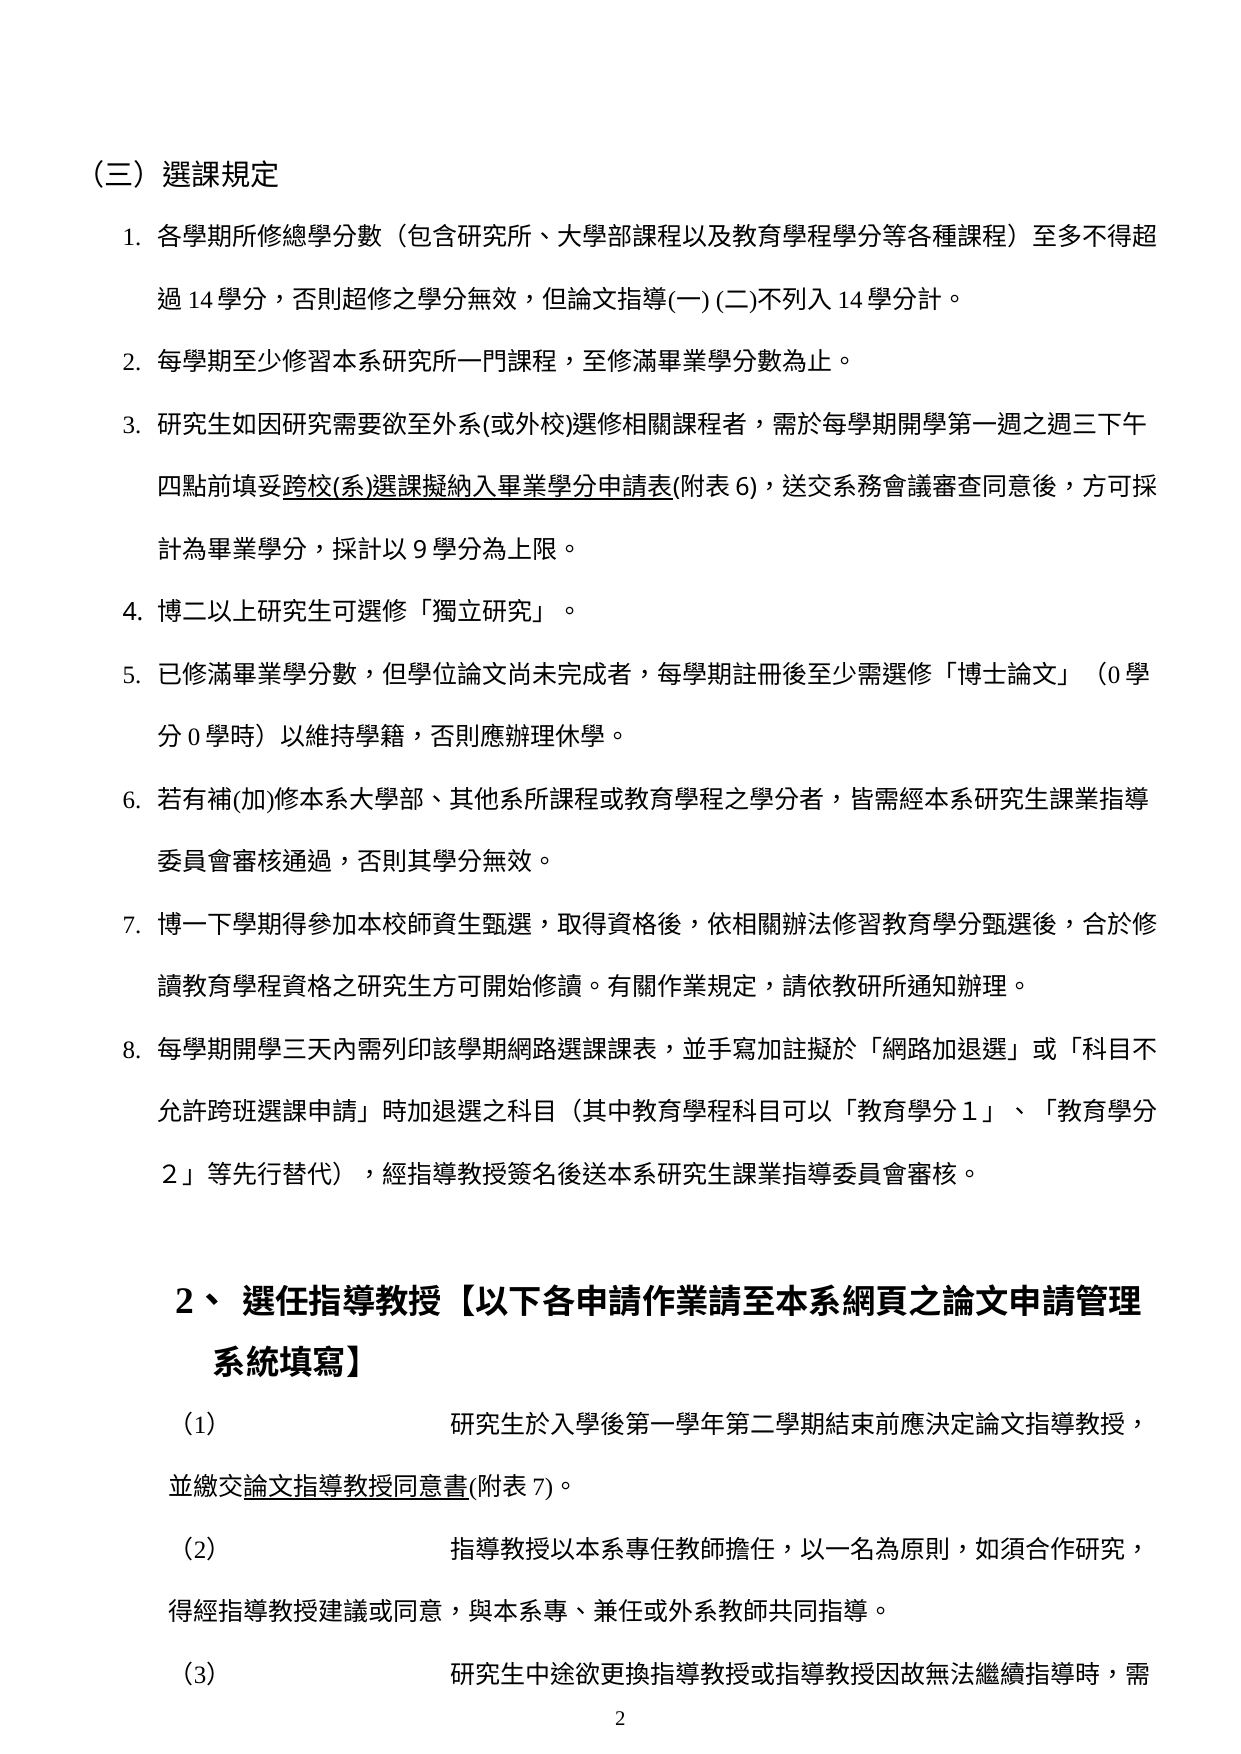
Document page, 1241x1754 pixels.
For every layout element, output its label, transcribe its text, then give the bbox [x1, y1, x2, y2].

list 博一下學期得參加本校師資生甄選，取得資格後，依相關辦法修習教育學分甄選後，合於修讀教育學程資格之研究生方可開始修讀。有關作業規定，請依教研所通知辦理。 [122, 881, 1165, 1006]
list 若有補(加)修本系大學部、其他系所課程或教育學程之學分者，皆需經本系研究生課業指導委員會審核通過，否則其學分無效。 [122, 756, 1165, 881]
list 已修滿畢業學分數，但學位論文尚未完成者，每學期註冊後至少需選修「博士論文」（0學分0學時）以維持學籍，否則應辦理休學。 [122, 631, 1165, 756]
list 博二以上研究生可選修「獨立研究」。 [122, 568, 1165, 631]
list 各學期所修總學分數（包含研究所、大學部課程以及教育學程學分等各種課程）至多不得超過14學分，否則超修之學分無效，但論文指導(一) (二)不列入14學分計。 [122, 193, 1165, 318]
list 指導教授以本系專任教師擔任，以一名為原則，如須合作研究，得經指導教授建議或同意，與本系專、兼任或外系教師共同指導。 [169, 1506, 1165, 1631]
list 研究生如因研究需要欲至外系(或外校)選修相關課程者，需於每學期開學第一週之週三下午四點前填妥跨校(系)選課擬納入畢業學分申請表(附表6)，送交系務會議審查同意後，方可採計為畢業學分，採計以9學分為上限。 [122, 381, 1165, 568]
list 每學期開學三天內需列印該學期網路選課課表，並手寫加註擬於「網路加退選」或「科目不允許跨班選課申請」時加退選之科目（其中教育學程科目可以「教育學分１」、「教育學分２」等先行替代），經指導教授簽名後送本系研究生課業指導委員會審核。 [122, 1006, 1165, 1193]
list 研究生中途欲更換指導教授或指導教授因故無法繼續指導時，需 [169, 1631, 1165, 1693]
subtitle （三）選課規定 [75, 131, 1165, 193]
list 每學期至少修習本系研究所一門課程，至修滿畢業學分數為止。 [122, 318, 1165, 381]
list 研究生於入學後第一學年第二學期結束前應決定論文指導教授，並繳交論文指導教授同意書(附表7)。 [169, 1381, 1165, 1506]
subtitle 選任指導教授【以下各申請作業請至本系網頁之論文申請管理系統填寫】 [175, 1256, 1165, 1381]
